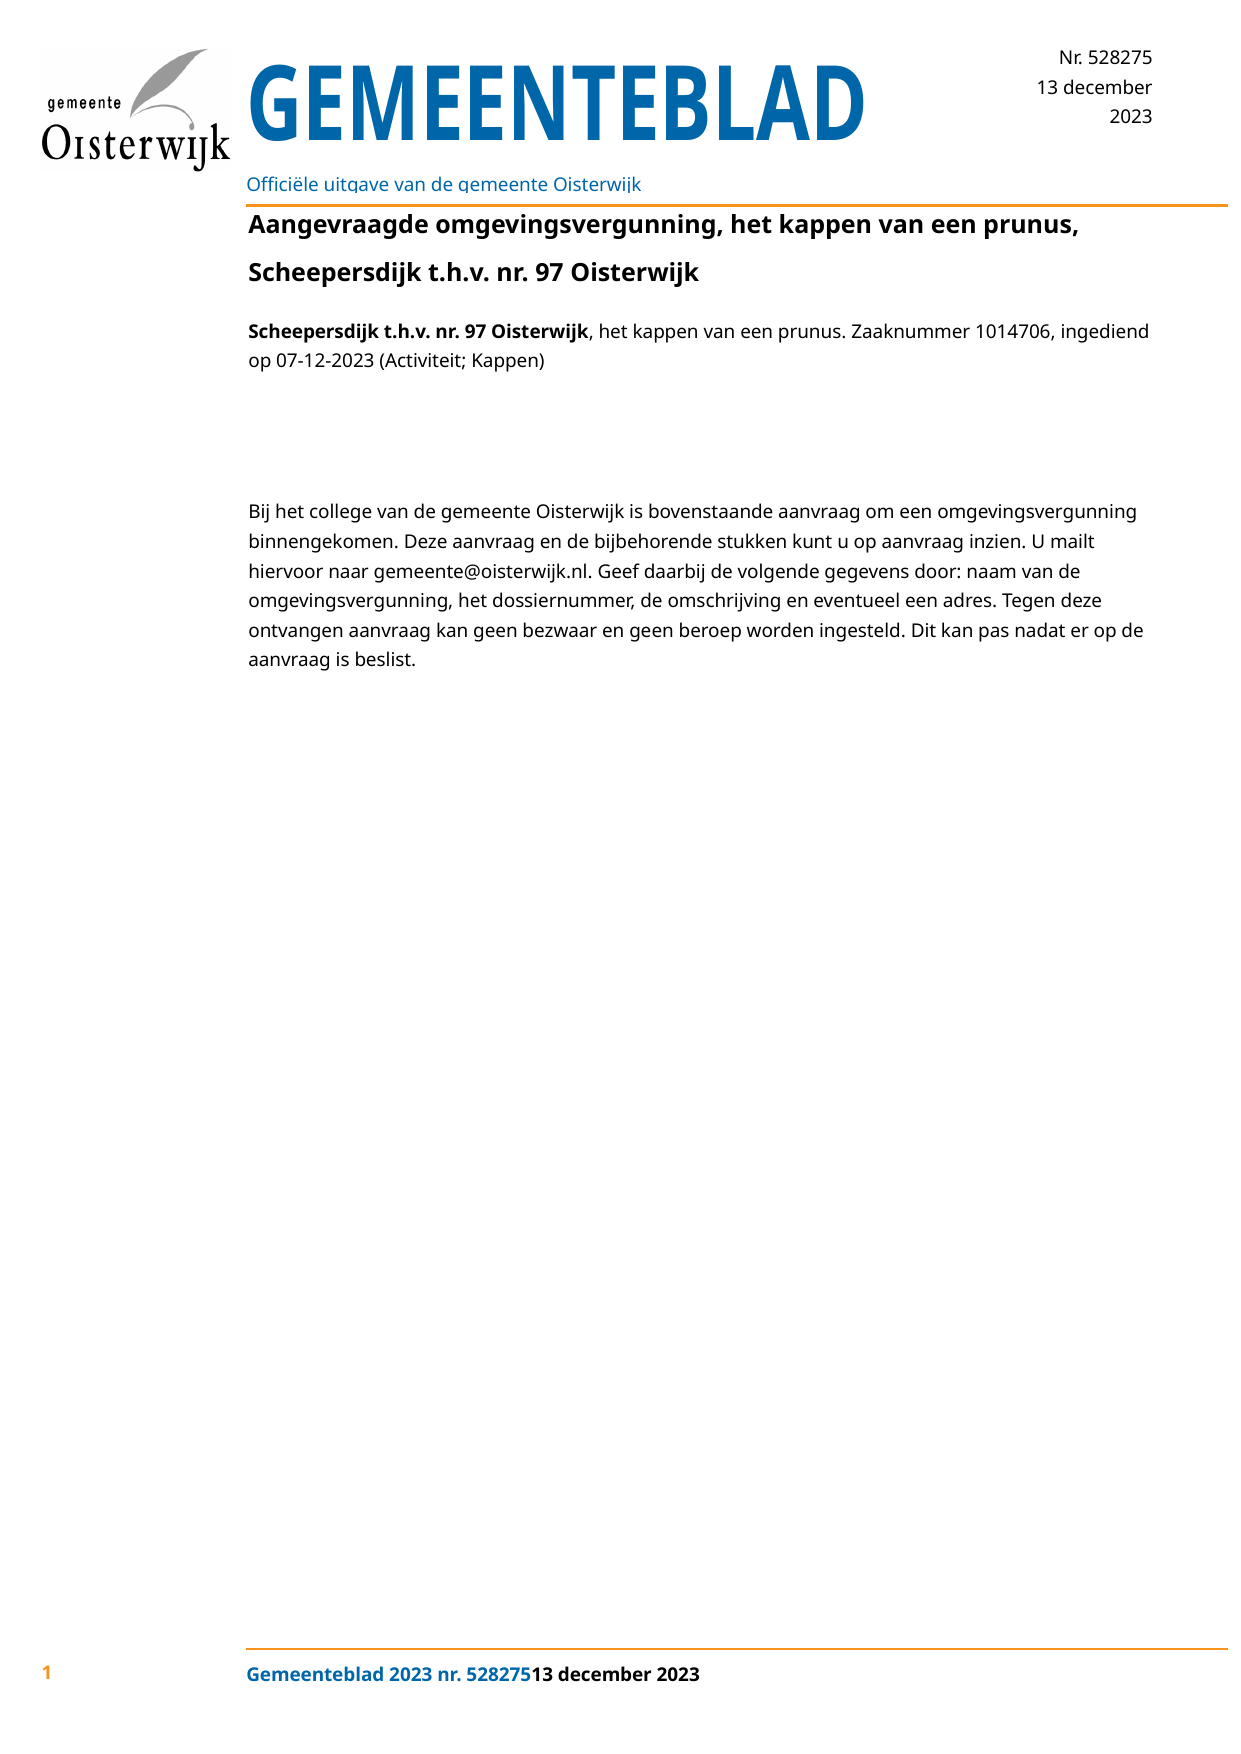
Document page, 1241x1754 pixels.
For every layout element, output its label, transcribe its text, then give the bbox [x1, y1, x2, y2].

text Scheepersdijk t.h.v. nr. 97 Oisterwijk, het kappen van een prunus. Zaaknummer 1014706, ingediend op 07-12-2023 (Activiteit; Kappen) [248, 318, 1152, 373]
picture [41, 47, 231, 172]
text Aangevraagde omgevingsvergunning, het kappen van een prunus, Scheepersdijk t.h.v. nr. 97 Oisterwijk [248, 207, 1152, 288]
text Bij het college van de gemeente Oisterwijk is bovenstaande aanvraag om een omgevingsvergunning binnengekomen. Deze aanvraag en de bijbehorende stukken kunt u op aanvraag inzien. U mailt hiervoor naar gemeente@oisterwijk.nl. Geef daarbij de volgende gegevens door: naam van de omgevingsvergunning, het dossiernummer, de omschrijving en eventueel een adres. Tegen deze ontvangen aanvraag kan geen bezwaar en geen beroep worden ingesteld. Dit kan pas nadat er op de aanvraag is beslist. [248, 499, 1152, 672]
